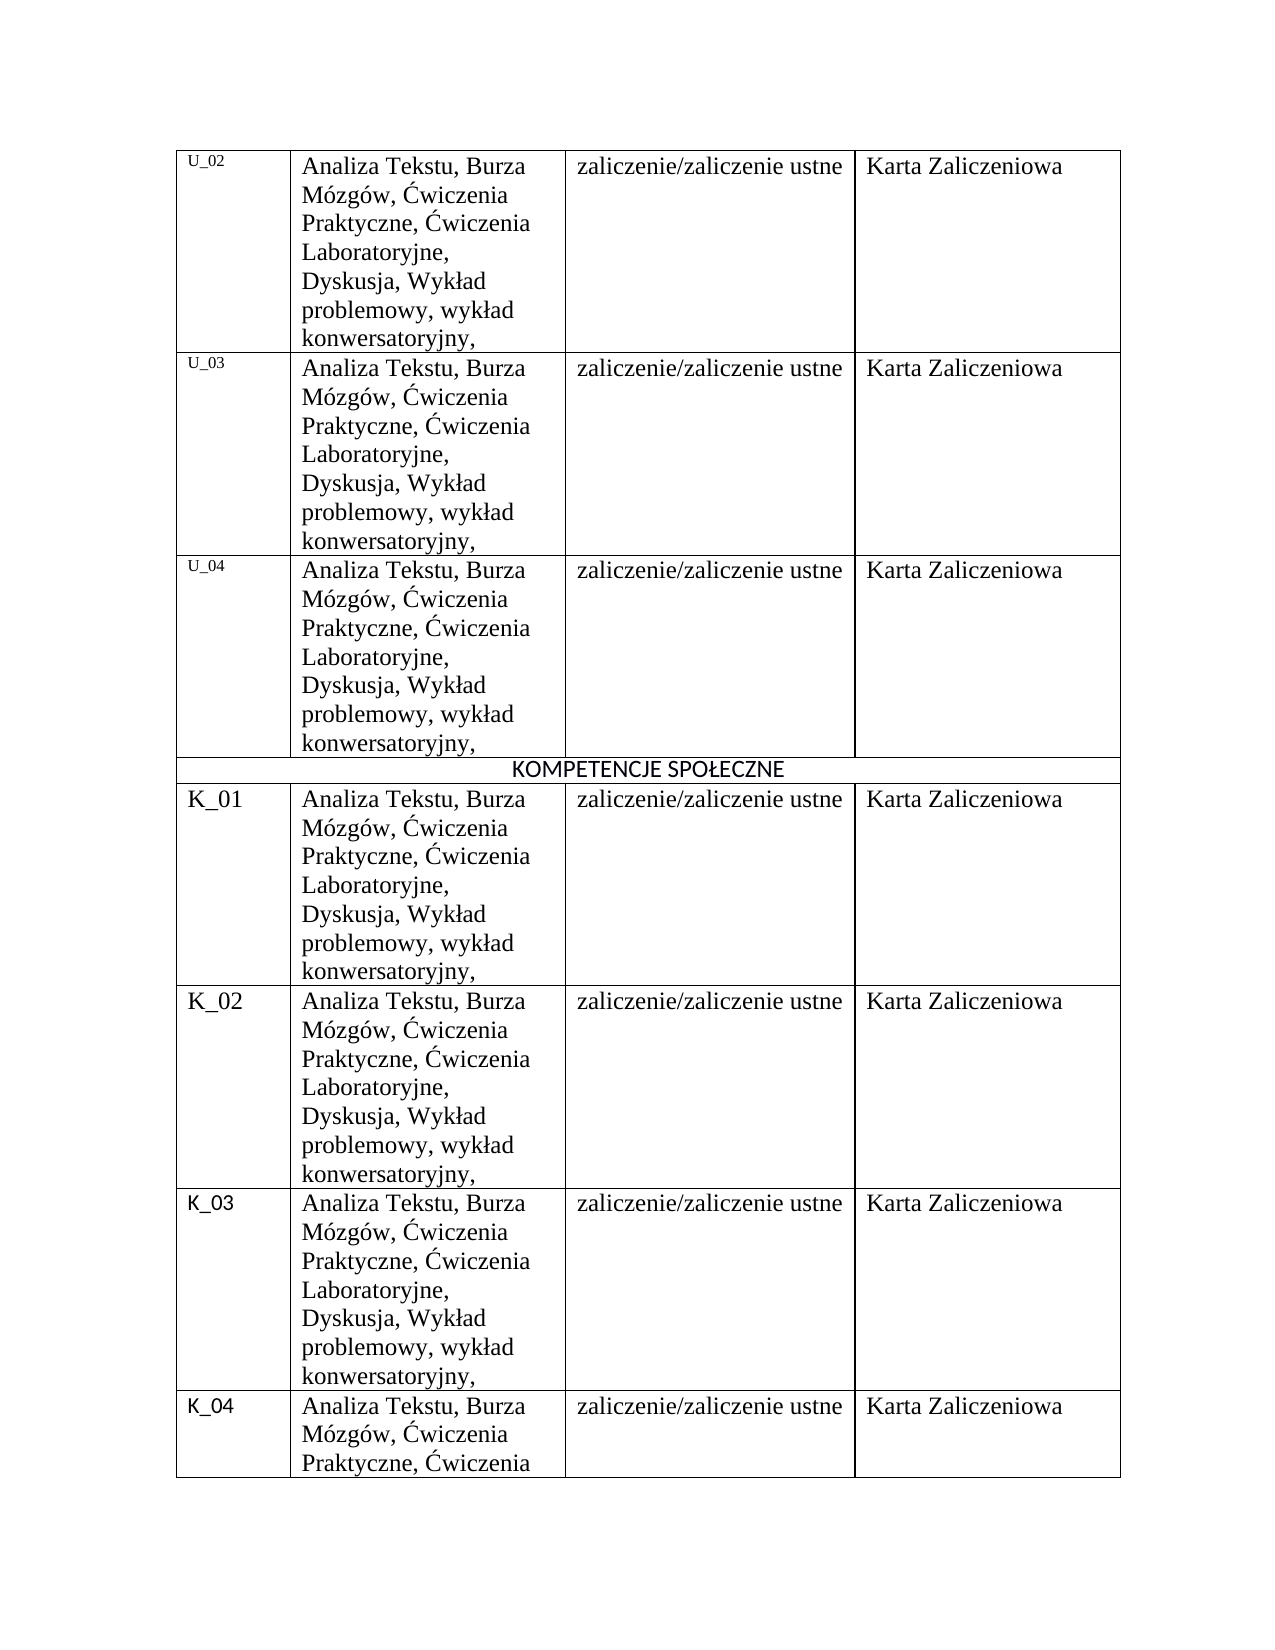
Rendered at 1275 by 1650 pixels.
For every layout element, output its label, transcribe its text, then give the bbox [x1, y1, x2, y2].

table_cell Karta Zaliczeniowa [856, 1189, 1120, 1390]
table_cell U_04 [177, 556, 290, 757]
table_cell zaliczenie/zaliczenie ustne [566, 1189, 854, 1390]
table_cell zaliczenie/zaliczenie ustne [566, 784, 854, 985]
table_cell Analiza Tekstu, Burza Mózgów, Ćwiczenia Praktyczne, Ćwiczenia Laboratoryjne, Dyskusja, Wykład problemowy, wykład konwersatoryjny, [291, 1189, 565, 1390]
table_cell Analiza Tekstu, Burza Mózgów, Ćwiczenia Praktyczne, Ćwiczenia Laboratoryjne, Dyskusja, Wykład problemowy, wykład konwersatoryjny, [291, 784, 565, 985]
table_cell Analiza Tekstu, Burza Mózgów, Ćwiczenia Praktyczne, Ćwiczenia [291, 1391, 565, 1477]
table_cell K_03 [177, 1189, 290, 1390]
table_cell K_01 [177, 784, 290, 985]
table_cell K_02 [177, 986, 290, 1187]
table_cell Karta Zaliczeniowa [856, 784, 1120, 985]
table_cell Karta Zaliczeniowa [856, 1391, 1120, 1477]
table_cell U_02 [177, 151, 290, 352]
table_cell Analiza Tekstu, Burza Mózgów, Ćwiczenia Praktyczne, Ćwiczenia Laboratoryjne, Dyskusja, Wykład problemowy, wykład konwersatoryjny, [291, 353, 565, 554]
table_cell Karta Zaliczeniowa [856, 353, 1120, 554]
table_cell Analiza Tekstu, Burza Mózgów, Ćwiczenia Praktyczne, Ćwiczenia Laboratoryjne, Dyskusja, Wykład problemowy, wykład konwersatoryjny, [291, 151, 565, 352]
table_cell Karta Zaliczeniowa [856, 556, 1120, 757]
table_cell zaliczenie/zaliczenie ustne [566, 986, 854, 1187]
table_cell Analiza Tekstu, Burza Mózgów, Ćwiczenia Praktyczne, Ćwiczenia Laboratoryjne, Dyskusja, Wykład problemowy, wykład konwersatoryjny, [291, 986, 565, 1187]
table_cell KOMPETENCJE SPOŁECZNE [177, 758, 1120, 783]
table_cell Analiza Tekstu, Burza Mózgów, Ćwiczenia Praktyczne, Ćwiczenia Laboratoryjne, Dyskusja, Wykład problemowy, wykład konwersatoryjny, [291, 556, 565, 757]
table_cell Karta Zaliczeniowa [856, 986, 1120, 1187]
table_cell U_03 [177, 353, 290, 554]
table_cell K_04 [177, 1391, 290, 1477]
table_cell zaliczenie/zaliczenie ustne [566, 556, 854, 757]
table_cell zaliczenie/zaliczenie ustne [566, 1391, 854, 1477]
table_cell zaliczenie/zaliczenie ustne [566, 151, 854, 352]
table_cell Karta Zaliczeniowa [856, 151, 1120, 352]
table_cell zaliczenie/zaliczenie ustne [566, 353, 854, 554]
